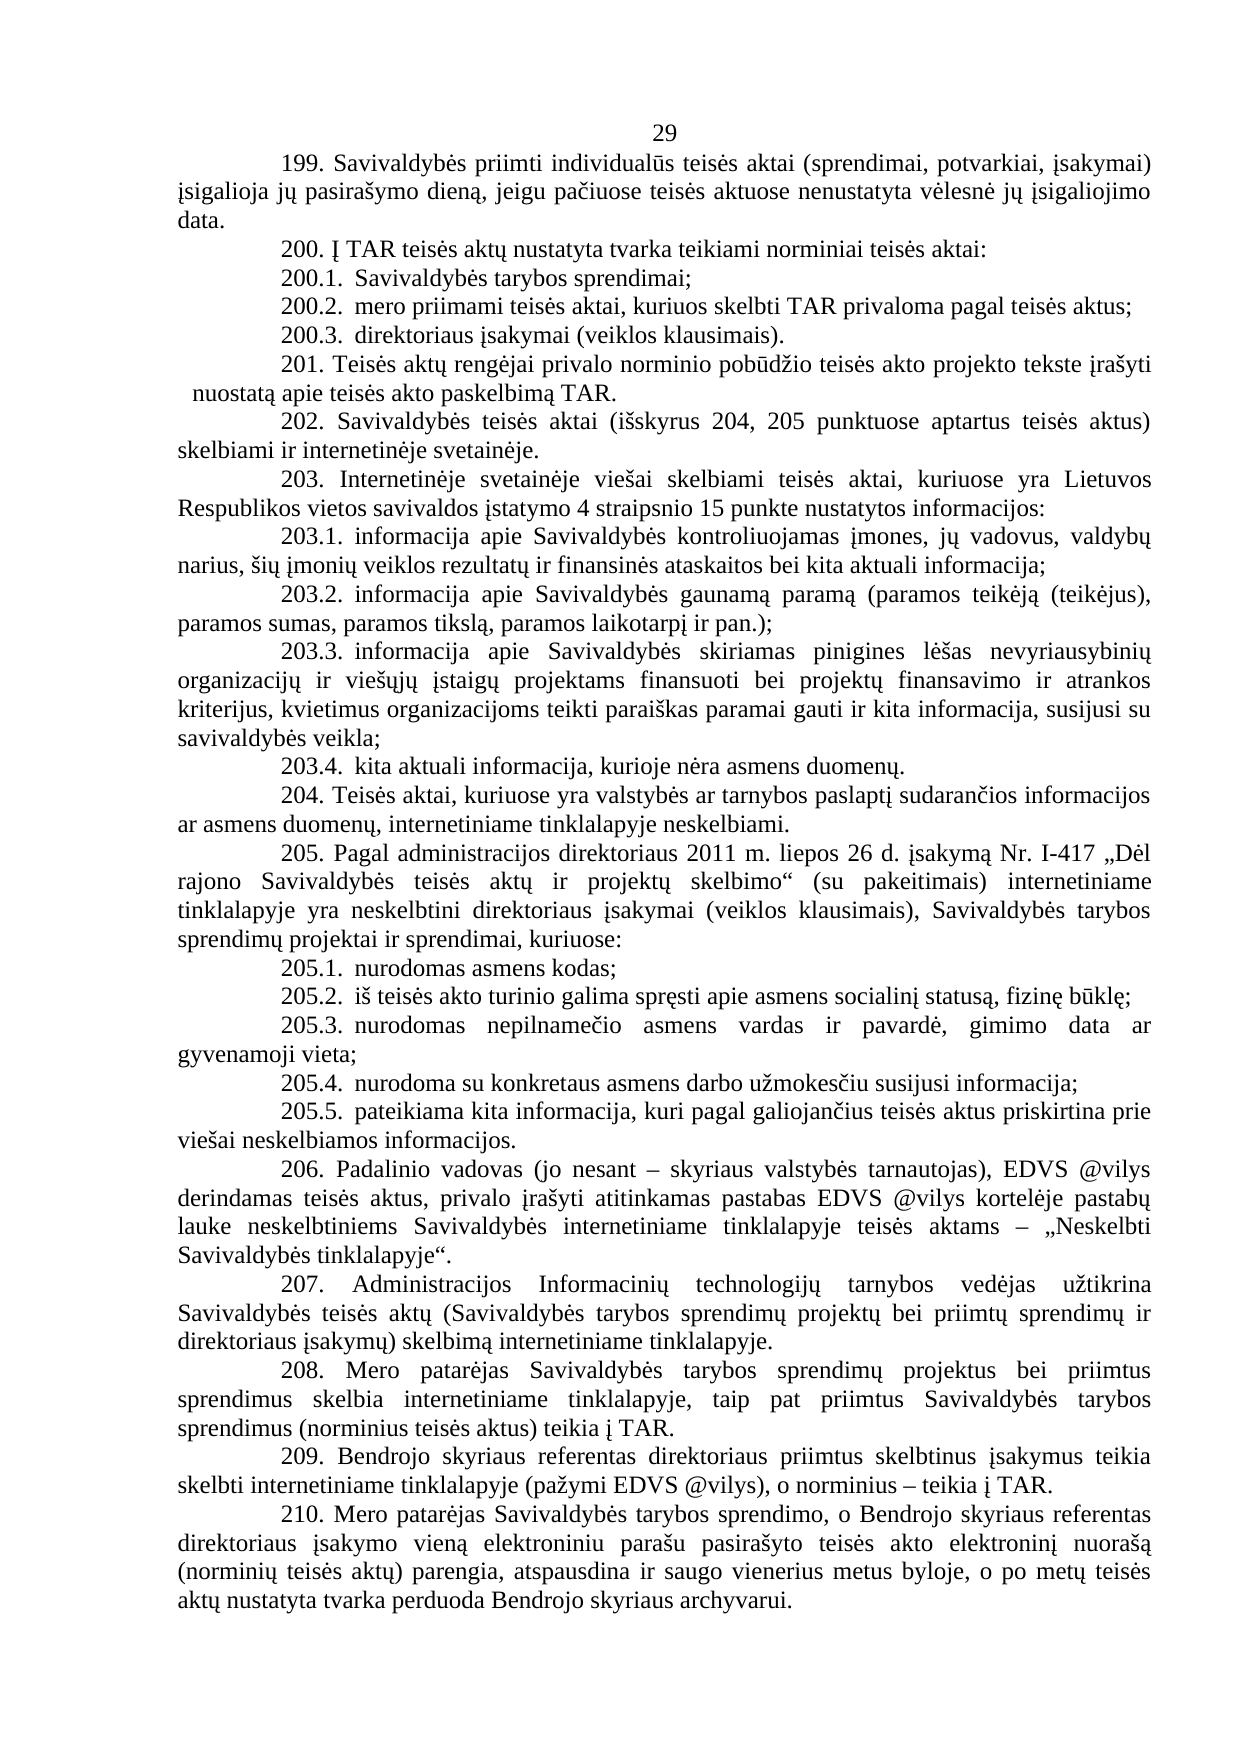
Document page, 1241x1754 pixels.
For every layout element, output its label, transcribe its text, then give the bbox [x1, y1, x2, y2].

text 204. Teisės aktai, kuriuose yra valstybės ar tarnybos paslaptį sudarančios informacijos ar asmens duomenų, internetiniame tinklalapyje neskelbiami. [177, 780, 1152, 838]
text 200.3. direktoriaus įsakymai (veiklos klausimais). [177, 320, 1152, 349]
text 202. Savivaldybės teisės aktai (išskyrus 204, 205 punktuose aptartus teisės aktus) skelbiami ir internetinėje svetainėje. [177, 406, 1152, 464]
text 200. Į TAR teisės aktų nustatyta tvarka teikiami norminiai teisės aktai: [177, 234, 1152, 263]
text 200.1. Savivaldybės tarybos sprendimai; [177, 263, 1152, 291]
text 207. Administracijos Informacinių technologijų tarnybos vedėjas užtikrina Savivaldybės teisės aktų (Savivaldybės tarybos sprendimų projektų bei priimtų sprendimų ir direktoriaus įsakymų) skelbimą internetiniame tinklalapyje. [177, 1269, 1152, 1355]
text 210. Mero patarėjas Savivaldybės tarybos sprendimo, o Bendrojo skyriaus referentas direktoriaus įsakymo vieną elektroniniu parašu pasirašyto teisės akto elektroninį nuorašą (norminių teisės aktų) parengia, atspausdina ir saugo vienerius metus byloje, o po metų teisės aktų nustatyta tvarka perduoda Bendrojo skyriaus archyvarui. [177, 1499, 1152, 1614]
text 205.5. pateikiama kita informacija, kuri pagal galiojančius teisės aktus priskirtina prie viešai neskelbiamos informacijos. [177, 1096, 1152, 1154]
text 203. Internetinėje svetainėje viešai skelbiami teisės aktai, kuriuose yra Lietuvos Respublikos vietos savivaldos įstatymo 4 straipsnio 15 punkte nustatytos informacijos: [177, 464, 1152, 521]
text 205.1. nurodomas asmens kodas; [177, 953, 1152, 981]
text 206. Padalinio vadovas (jo nesant – skyriaus valstybės tarnautojas), EDVS @vilys derindamas teisės aktus, privalo įrašyti atitinkamas pastabas EDVS @vilys kortelėje pastabų lauke neskelbtiniems Savivaldybės internetiniame tinklalapyje teisės aktams – „Neskelbti Savivaldybės tinklalapyje“. [177, 1154, 1152, 1269]
text 205.3. nurodomas nepilnamečio asmens vardas ir pavardė, gimimo data ar gyvenamoji vieta; [177, 1010, 1152, 1068]
text 199. Savivaldybės priimti individualūs teisės aktai (sprendimai, potvarkiai, įsakymai) įsigalioja jų pasirašymo dieną, jeigu pačiuose teisės aktuose nenustatyta vėlesnė jų įsigaliojimo data. [177, 148, 1152, 234]
text 205.2. iš teisės akto turinio galima spręsti apie asmens socialinį statusą, fizinę būklę; [177, 981, 1152, 1010]
text 203.3. informacija apie Savivaldybės skiriamas pinigines lėšas nevyriausybinių organizacijų ir viešųjų įstaigų projektams finansuoti bei projektų finansavimo ir atrankos kriterijus, kvietimus organizacijoms teikti paraiškas paramai gauti ir kita informacija, susijusi su savivaldybės veikla; [177, 636, 1152, 751]
text 203.2. informacija apie Savivaldybės gaunamą paramą (paramos teikėją (teikėjus), paramos sumas, paramos tikslą, paramos laikotarpį ir pan.); [177, 579, 1152, 636]
text 205. Pagal administracijos direktoriaus 2011 m. liepos 26 d. įsakymą Nr. I-417 „Dėl rajono Savivaldybės teisės aktų ir projektų skelbimo“ (su pakeitimais) internetiniame tinklalapyje yra neskelbtini direktoriaus įsakymai (veiklos klausimais), Savivaldybės tarybos sprendimų projektai ir sprendimai, kuriuose: [177, 838, 1152, 953]
text 203.1. informacija apie Savivaldybės kontroliuojamas įmones, jų vadovus, valdybų narius, šių įmonių veiklos rezultatų ir finansinės ataskaitos bei kita aktuali informacija; [177, 521, 1152, 579]
text 208. Mero patarėjas Savivaldybės tarybos sprendimų projektus bei priimtus sprendimus skelbia internetiniame tinklalapyje, taip pat priimtus Savivaldybės tarybos sprendimus (norminius teisės aktus) teikia į TAR. [177, 1355, 1152, 1441]
text 201. Teisės aktų rengėjai privalo norminio pobūdžio teisės akto projekto tekste įrašyti nuostatą apie teisės akto paskelbimą TAR. [192, 349, 1152, 406]
text 209. Bendrojo skyriaus referentas direktoriaus priimtus skelbtinus įsakymus teikia skelbti internetiniame tinklalapyje (pažymi EDVS @vilys), o norminius – teikia į TAR. [177, 1441, 1152, 1499]
text 203.4. kita aktuali informacija, kurioje nėra asmens duomenų. [177, 751, 1152, 780]
text 200.2. mero priimami teisės aktai, kuriuos skelbti TAR privaloma pagal teisės aktus; [177, 291, 1152, 320]
text 205.4. nurodoma su konkretaus asmens darbo užmokesčiu susijusi informacija; [177, 1068, 1152, 1096]
